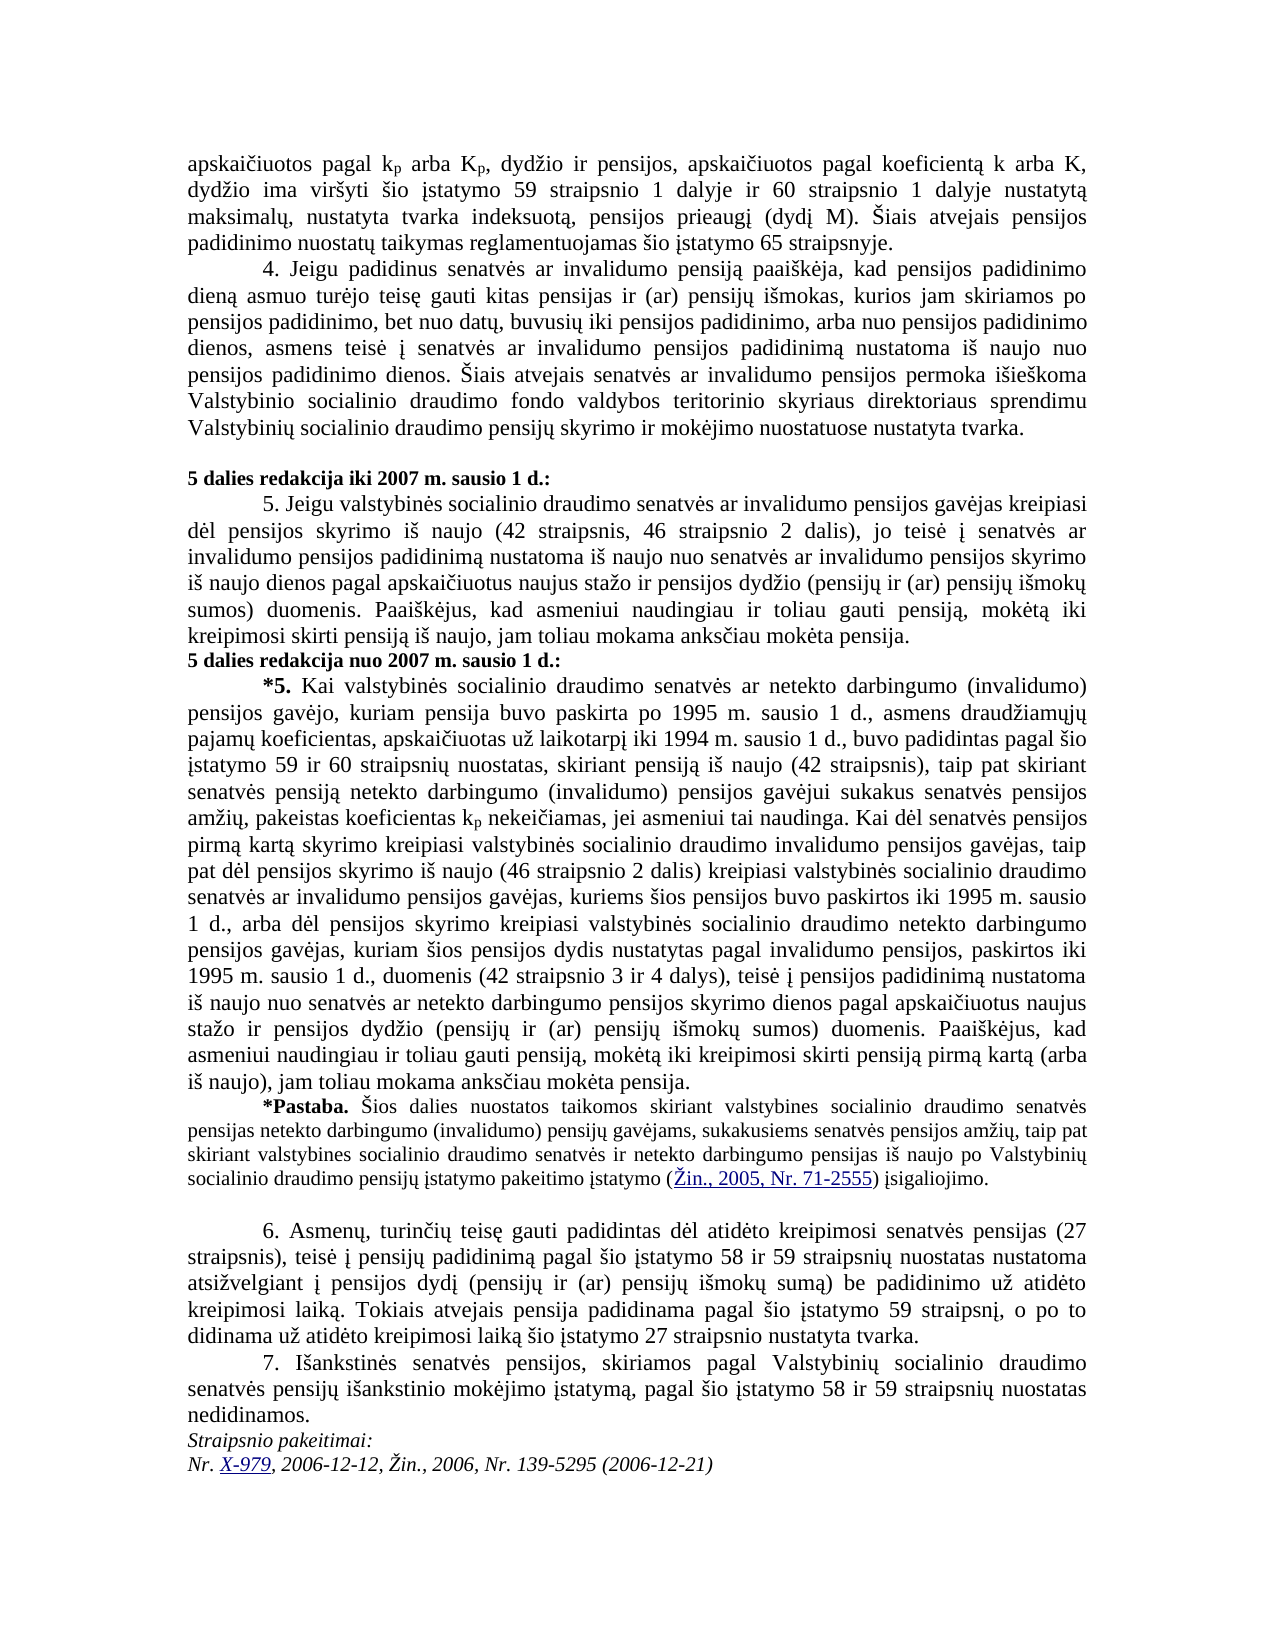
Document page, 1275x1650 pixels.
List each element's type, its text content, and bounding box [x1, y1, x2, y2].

text apskaičiuotos pagal kp arba Kp, dydžio ir pensijos, apskaičiuotos pagal koeficientą k arba K, dydžio ima viršyti šio įstatymo 59 straipsnio 1 dalyje ir 60 straipsnio 1 dalyje nustatytą maksimalų, nustatyta tvarka indeksuotą, pensijos prieaugį (dydį M). Šiais atvejais pensijos padidinimo nuostatų taikymas reglamentuojamas šio įstatymo 65 straipsnyje. [187, 150, 1088, 255]
text 4. Jeigu padidinus senatvės ar invalidumo pensiją paaiškėja, kad pensijos padidinimo dieną asmuo turėjo teisę gauti kitas pensijas ir (ar) pensijų išmokas, kurios jam skiriamos po pensijos padidinimo, bet nuo datų, buvusių iki pensijos padidinimo, arba nuo pensijos padidinimo dienos, asmens teisė į senatvės ar invalidumo pensijos padidinimą nustatoma iš naujo nuo pensijos padidinimo dienos. Šiais atvejais senatvės ar invalidumo pensijos permoka išieškoma Valstybinio socialinio draudimo fondo valdybos teritorinio skyriaus direktoriaus sprendimu Valstybinių socialinio draudimo pensijų skyrimo ir mokėjimo nuostatuose nustatyta tvarka. [187, 255, 1088, 440]
text 5 dalies redakcija nuo 2007 m. sausio 1 d.: [187, 648, 1088, 672]
text 5. Jeigu valstybinės socialinio draudimo senatvės ar invalidumo pensijos gavėjas kreipiasi dėl pensijos skyrimo iš naujo (42 straipsnis, 46 straipsnio 2 dalis), jo teisė į senatvės ar invalidumo pensijos padidinimą nustatoma iš naujo nuo senatvės ar invalidumo pensijos skyrimo iš naujo dienos pagal apskaičiuotus naujus stažo ir pensijos dydžio (pensijų ir (ar) pensijų išmokų sumos) duomenis. Paaiškėjus, kad asmeniui naudingiau ir toliau gauti pensiją, mokėtą iki kreipimosi skirti pensiją iš naujo, jam toliau mokama anksčiau mokėta pensija. [187, 490, 1088, 648]
text 5 dalies redakcija iki 2007 m. sausio 1 d.: [187, 466, 1088, 490]
text Straipsnio pakeitimai: [187, 1428, 1087, 1452]
text 7. Išankstinės senatvės pensijos, skiriamos pagal Valstybinių socialinio draudimo senatvės pensijų išankstinio mokėjimo įstatymą, pagal šio įstatymo 58 ir 59 straipsnių nuostatas nedidinamos. [187, 1348, 1088, 1428]
text 6. Asmenų, turinčių teisę gauti padidintas dėl atidėto kreipimosi senatvės pensijas (27 straipsnis), teisė į pensijų padidinimą pagal šio įstatymo 58 ir 59 straipsnių nuostatas nustatoma atsižvelgiant į pensijos dydį (pensijų ir (ar) pensijų išmokų sumą) be padidinimo už atidėto kreipimosi laiką. Tokiais atvejais pensija padidinama pagal šio įstatymo 59 straipsnį, o po to didinama už atidėto kreipimosi laiką šio įstatymo 27 straipsnio nustatyta tvarka. [187, 1217, 1088, 1348]
text Nr. X-979, 2006-12-12, Žin., 2006, Nr. 139-5295 (2006-12-21) [187, 1452, 1087, 1476]
text *Pastaba. Šios dalies nuostatos taikomos skiriant valstybines socialinio draudimo senatvės pensijas netekto darbingumo (invalidumo) pensijų gavėjams, sukakusiems senatvės pensijos amžių, taip pat skiriant valstybines socialinio draudimo senatvės ir netekto darbingumo pensijas iš naujo po Valstybinių socialinio draudimo pensijų įstatymo pakeitimo įstatymo (Žin., 2005, Nr. 71-2555) įsigaliojimo. [187, 1094, 1088, 1190]
text *5. Kai valstybinės socialinio draudimo senatvės ar netekto darbingumo (invalidumo) pensijos gavėjo, kuriam pensija buvo paskirta po 1995 m. sausio 1 d., asmens draudžiamųjų pajamų koeficientas, apskaičiuotas už laikotarpį iki 1994 m. sausio 1 d., buvo padidintas pagal šio įstatymo 59 ir 60 straipsnių nuostatas, skiriant pensiją iš naujo (42 straipsnis), taip pat skiriant senatvės pensiją netekto darbingumo (invalidumo) pensijos gavėjui sukakus senatvės pensijos amžių, pakeistas koeficientas kp nekeičiamas, jei asmeniui tai naudinga. Kai dėl senatvės pensijos pirmą kartą skyrimo kreipiasi valstybinės socialinio draudimo invalidumo pensijos gavėjas, taip pat dėl pensijos skyrimo iš naujo (46 straipsnio 2 dalis) kreipiasi valstybinės socialinio draudimo senatvės ar invalidumo pensijos gavėjas, kuriems šios pensijos buvo paskirtos iki 1995 m. sausio 1 d., arba dėl pensijos skyrimo kreipiasi valstybinės socialinio draudimo netekto darbingumo pensijos gavėjas, kuriam šios pensijos dydis nustatytas pagal invalidumo pensijos, paskirtos iki 1995 m. sausio 1 d., duomenis (42 straipsnio 3 ir 4 dalys), teisė į pensijos padidinimą nustatoma iš naujo nuo senatvės ar netekto darbingumo pensijos skyrimo dienos pagal apskaičiuotus naujus stažo ir pensijos dydžio (pensijų ir (ar) pensijų išmokų sumos) duomenis. Paaiškėjus, kad asmeniui naudingiau ir toliau gauti pensiją, mokėtą iki kreipimosi skirti pensiją pirmą kartą (arba iš naujo), jam toliau mokama anksčiau mokėta pensija. [187, 672, 1088, 1094]
